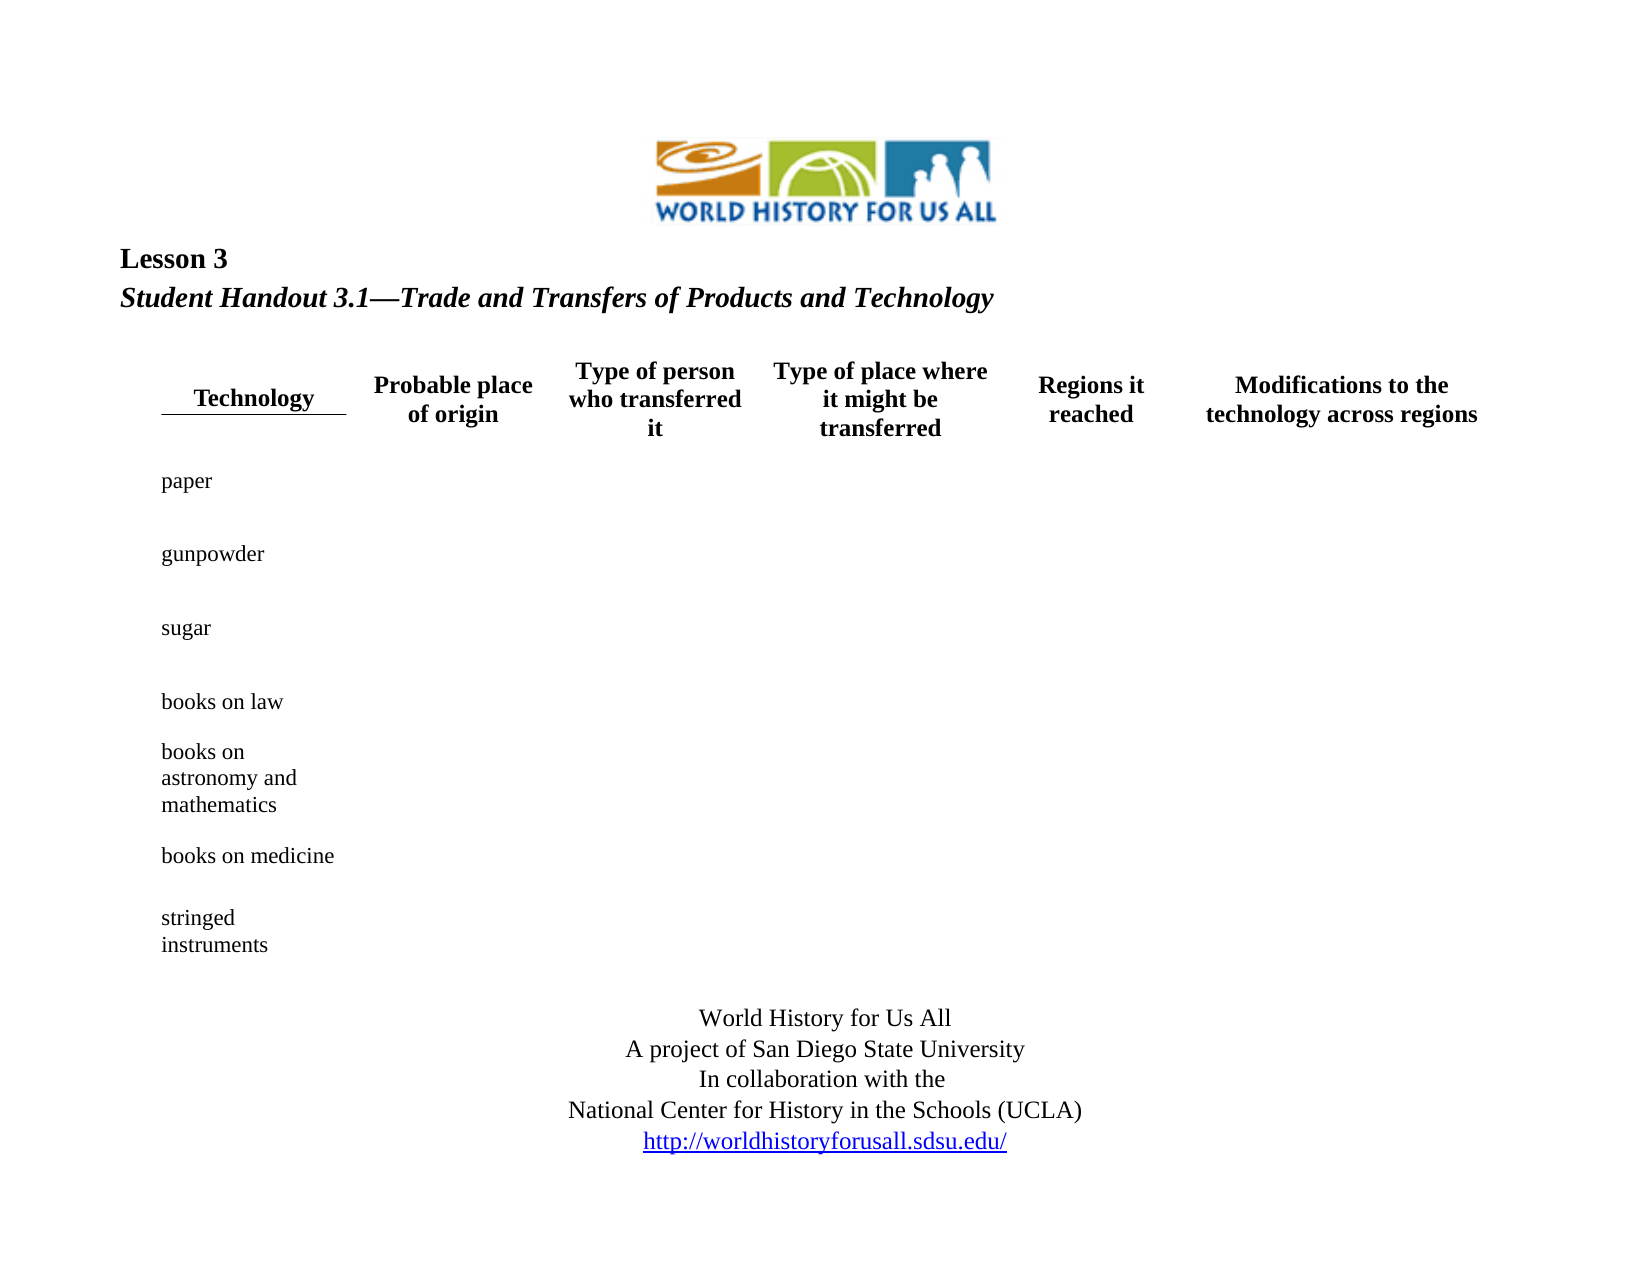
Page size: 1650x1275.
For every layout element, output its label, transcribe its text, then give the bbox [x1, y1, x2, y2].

table_cell [999, 516, 1183, 590]
table_cell [762, 664, 999, 738]
table_cell [549, 817, 762, 894]
table_cell [999, 894, 1183, 968]
table_cell stringed instruments [150, 894, 358, 968]
table_cell [549, 738, 762, 817]
table_cell [1183, 894, 1500, 968]
text Lesson 3 [120, 241, 1530, 274]
table_cell [358, 444, 548, 516]
table_cell sugar [150, 590, 358, 664]
table_cell books on astronomy and mathematics [150, 738, 358, 817]
table_cell paper [150, 444, 358, 516]
table_cell [549, 444, 762, 516]
table_cell [762, 817, 999, 894]
subtitle Student Handout 3.1—Trade and Transfers of Products and Technology [120, 281, 1530, 314]
table_header Modifications to the technology across regions [1183, 354, 1500, 444]
table_cell [1183, 590, 1500, 664]
table_cell [762, 894, 999, 968]
table_cell [762, 444, 999, 516]
table_cell [999, 590, 1183, 664]
table_cell [999, 738, 1183, 817]
table_cell [358, 738, 548, 817]
table_cell gunpowder [150, 516, 358, 590]
table_cell [549, 516, 762, 590]
table_cell [999, 444, 1183, 516]
table_cell [358, 894, 548, 968]
table_header Type of place where it might be transferred [762, 354, 999, 444]
table_cell [1183, 444, 1500, 516]
table_header Type of person who transferred it [549, 354, 762, 444]
table_cell [358, 817, 548, 894]
table_cell [762, 516, 999, 590]
table_cell [549, 590, 762, 664]
table_header Regions it reached [999, 354, 1183, 444]
table_cell books on law [150, 664, 358, 738]
table_cell [358, 516, 548, 590]
table_cell [358, 590, 548, 664]
table_cell [999, 664, 1183, 738]
table_cell [762, 738, 999, 817]
table_cell [1183, 664, 1500, 738]
table_header Technology [150, 354, 358, 444]
table_cell [762, 590, 999, 664]
table_cell [1183, 817, 1500, 894]
table_cell [549, 894, 762, 968]
table_cell books on medicine [150, 817, 358, 894]
table_cell [1183, 738, 1500, 817]
table_cell [358, 664, 548, 738]
table_cell [999, 817, 1183, 894]
table_cell [1183, 516, 1500, 590]
table_cell [549, 664, 762, 738]
picture [644, 137, 1006, 226]
table_header Probable place of origin [358, 354, 548, 444]
